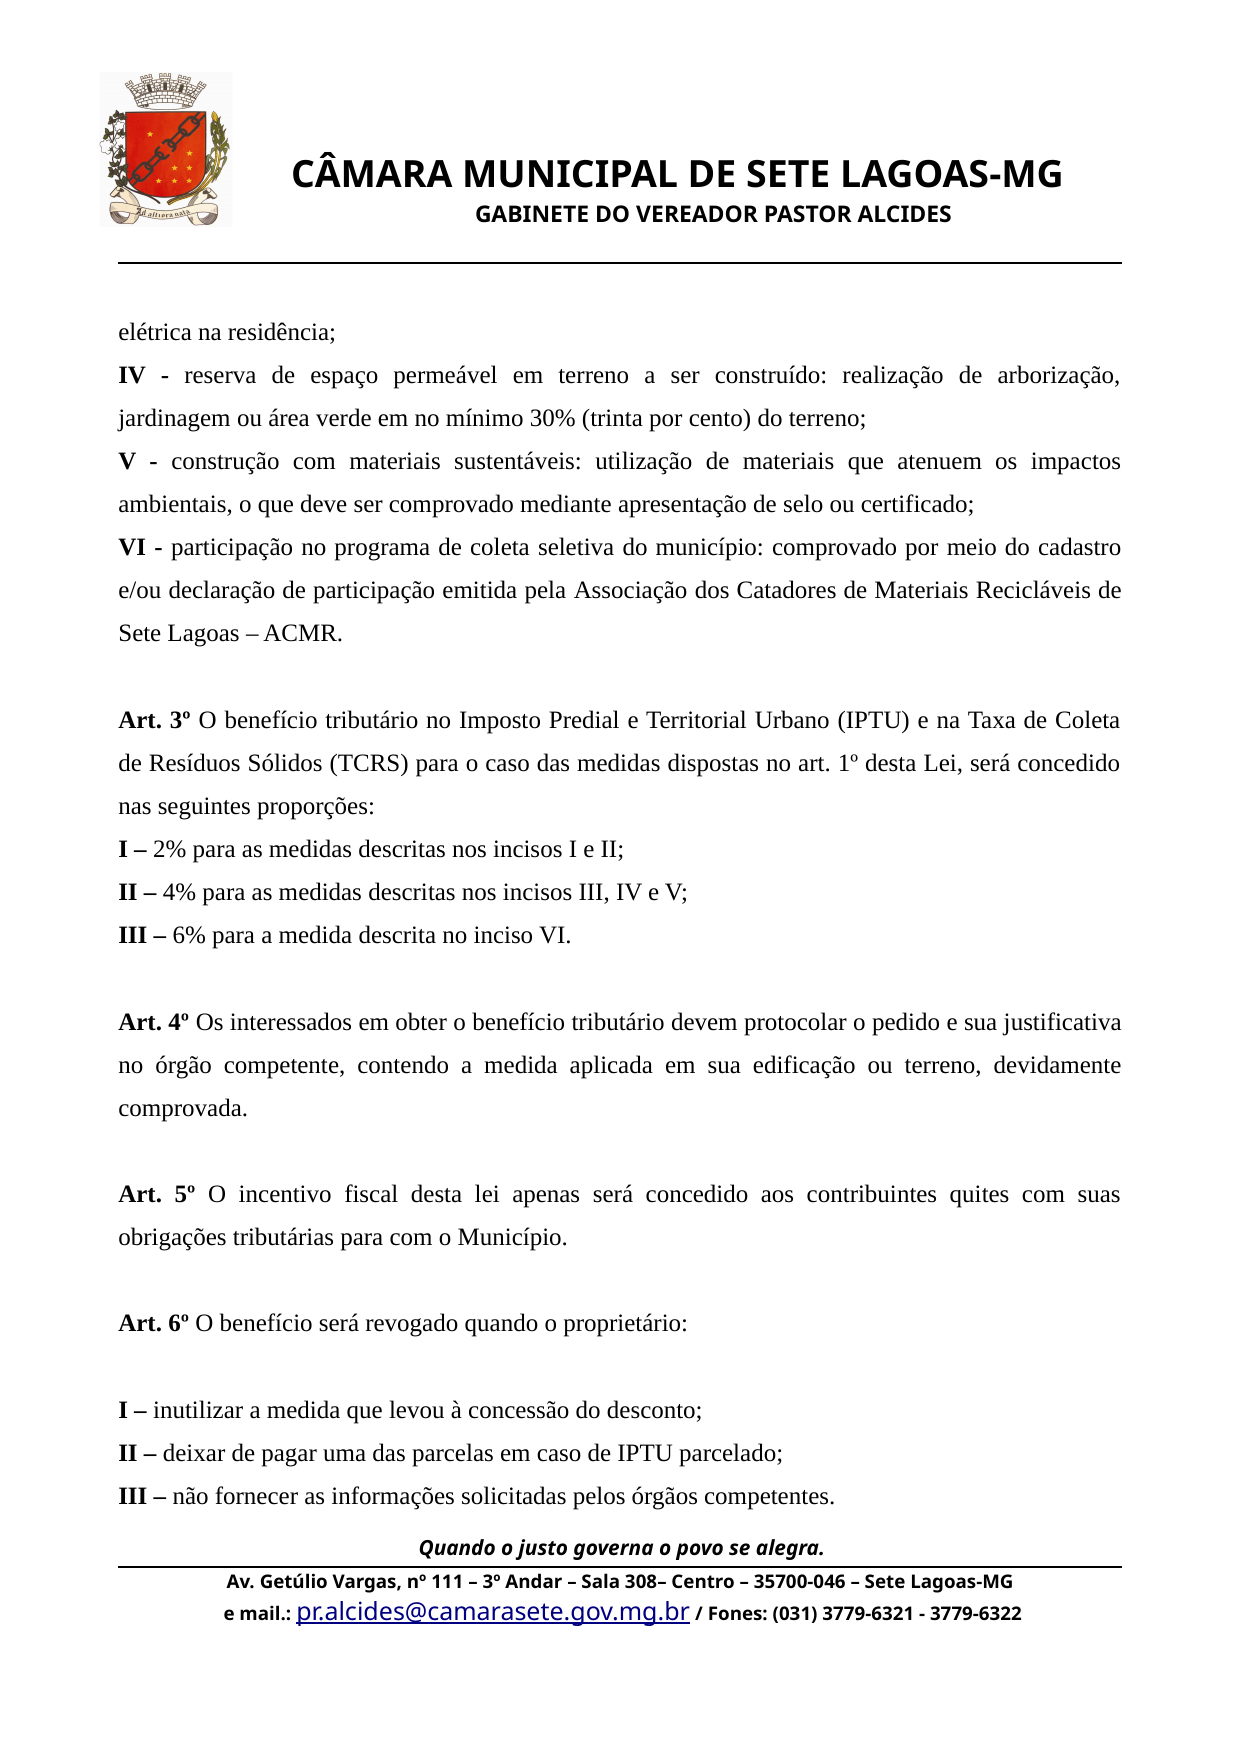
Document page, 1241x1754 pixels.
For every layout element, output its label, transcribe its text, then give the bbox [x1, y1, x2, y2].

text II – 4% para as medidas descritas nos incisos III, IV e V; [118, 877, 1122, 906]
text Art. 6º O benefício será revogado quando o proprietário: [118, 1308, 1122, 1337]
text Art. 5º O incentivo fiscal desta lei apenas será concedido aos contribuintes quites com suas obrigações tributárias para com o Município. [118, 1179, 1122, 1251]
text elétrica na residência; [118, 317, 1122, 345]
text Art. 4º Os interessados em obter o benefício tributário devem protocolar o pedido e sua justificativa no órgão competente, contendo a medida aplicada em sua edificação ou terreno, devidamente comprovada. [118, 1007, 1122, 1122]
text IV - reserva de espaço permeável em terreno a ser construído: realização de arborização, jardinagem ou área verde em no mínimo 30% (trinta por cento) do terreno; [118, 360, 1122, 432]
text VI - participação no programa de coleta seletiva do município: comprovado por meio do cadastro e/ou declaração de participação emitida pela Associação dos Catadores de Materiais Recicláveis de Sete Lagoas – ACMR. [118, 532, 1122, 647]
text Art. 3º O benefício tributário no Imposto Predial e Territorial Urbano (IPTU) e na Taxa de Coleta de Resíduos Sólidos (TCRS) para o caso das medidas dispostas no art. 1º desta Lei, será concedido nas seguintes proporções: [118, 705, 1122, 820]
text I – 2% para as medidas descritas nos incisos I e II; [118, 834, 1122, 863]
text III – não fornecer as informações solicitadas pelos órgãos competentes. [118, 1481, 1122, 1510]
text III – 6% para a medida descrita no inciso VI. [118, 920, 1122, 949]
text V - construção com materiais sustentáveis: utilização de materiais que atenuem os impactos ambientais, o que deve ser comprovado mediante apresentação de selo ou certificado; [118, 446, 1122, 518]
text II – deixar de pagar uma das parcelas em caso de IPTU parcelado; [118, 1438, 1122, 1467]
text I – inutilizar a medida que levou à concessão do desconto; [118, 1395, 1122, 1423]
